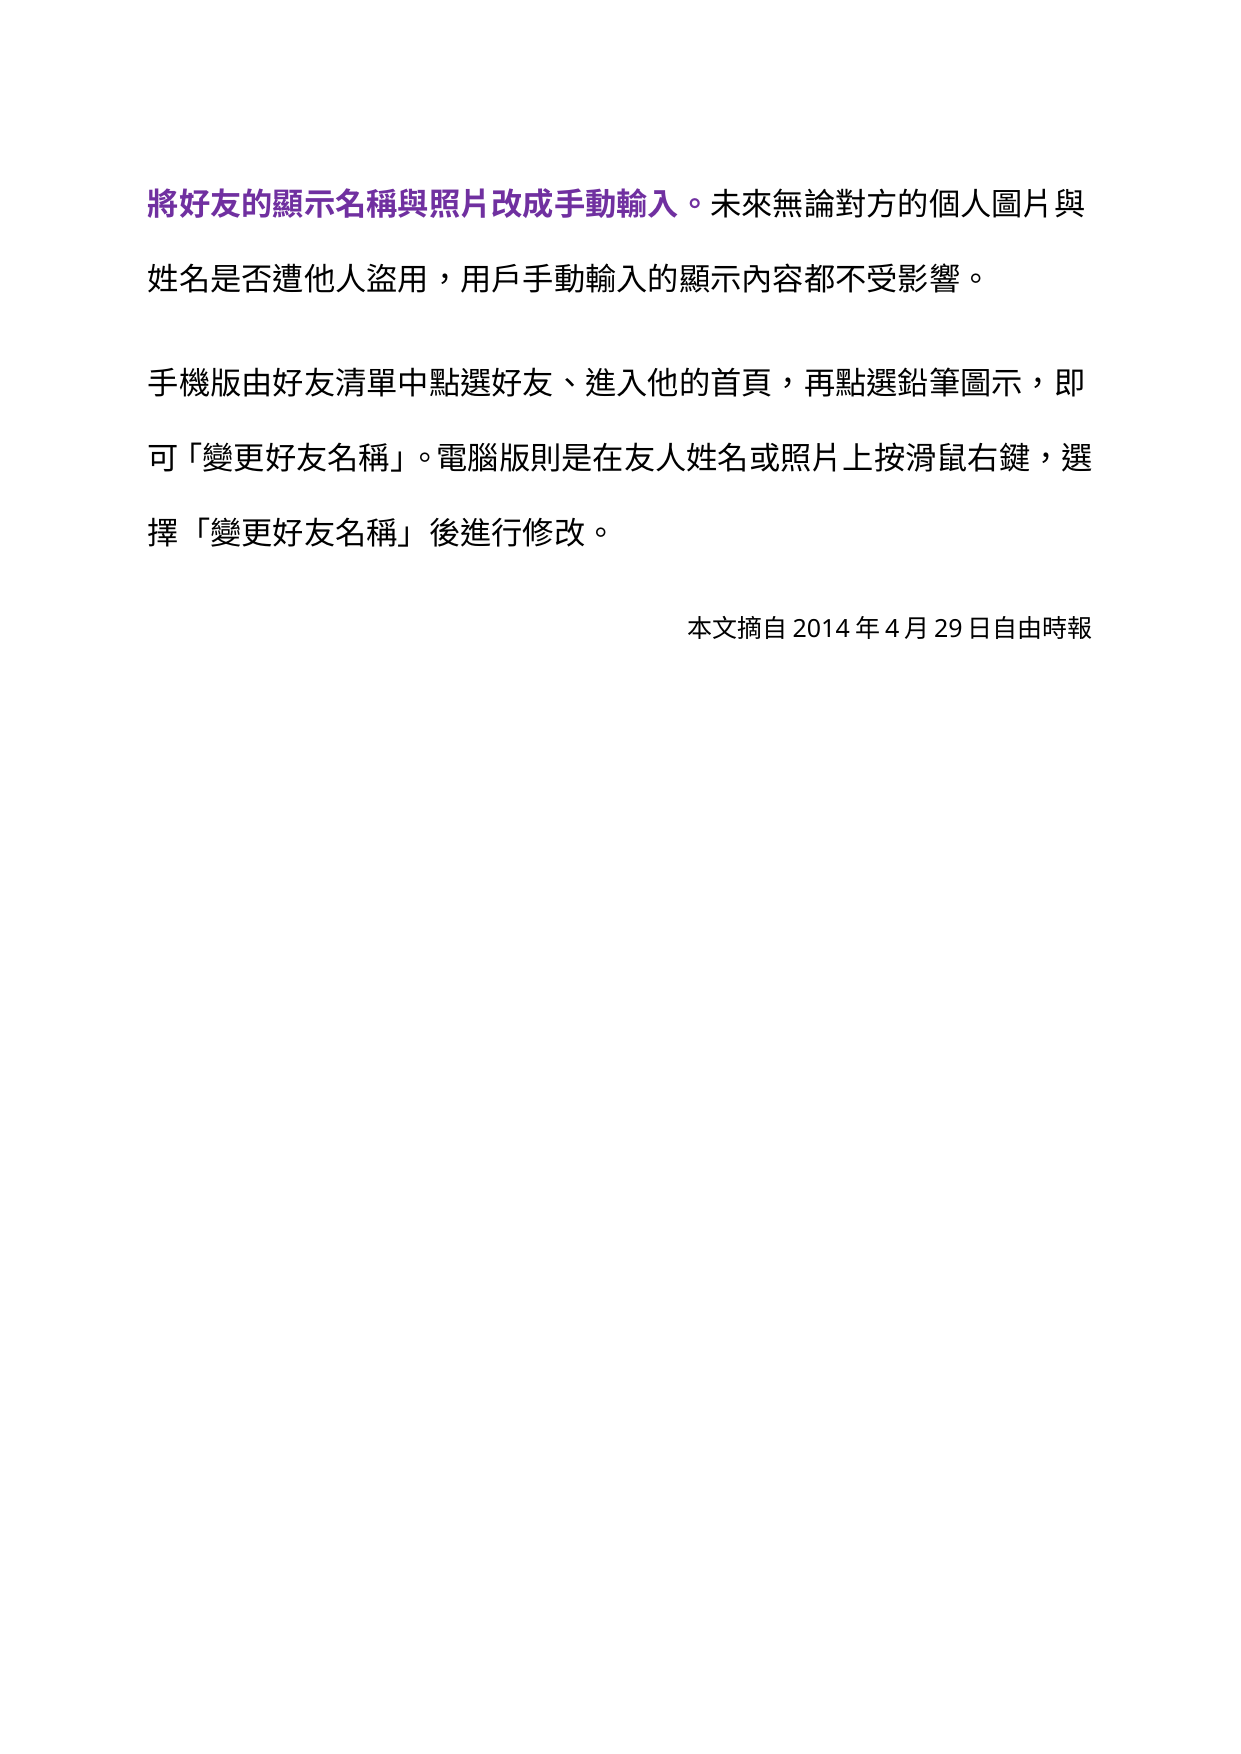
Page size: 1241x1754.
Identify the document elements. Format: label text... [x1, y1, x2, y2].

text 本文摘自2014年4月29日自由時報 [148, 598, 1092, 648]
text 手機版由好友清單中點選好友、進入他的首頁，再點選鉛筆圖示，即可「變更好友名稱」。電腦版則是在友人姓名或照片上按滑鼠右鍵，選擇「變更好友名稱」後進行修改。 [148, 344, 1092, 569]
text 將好友的顯示名稱與照片改成手動輸入。未來無論對方的個人圖片與姓名是否遭他人盜用，用戶手動輸入的顯示內容都不受影響。 [148, 164, 1092, 314]
